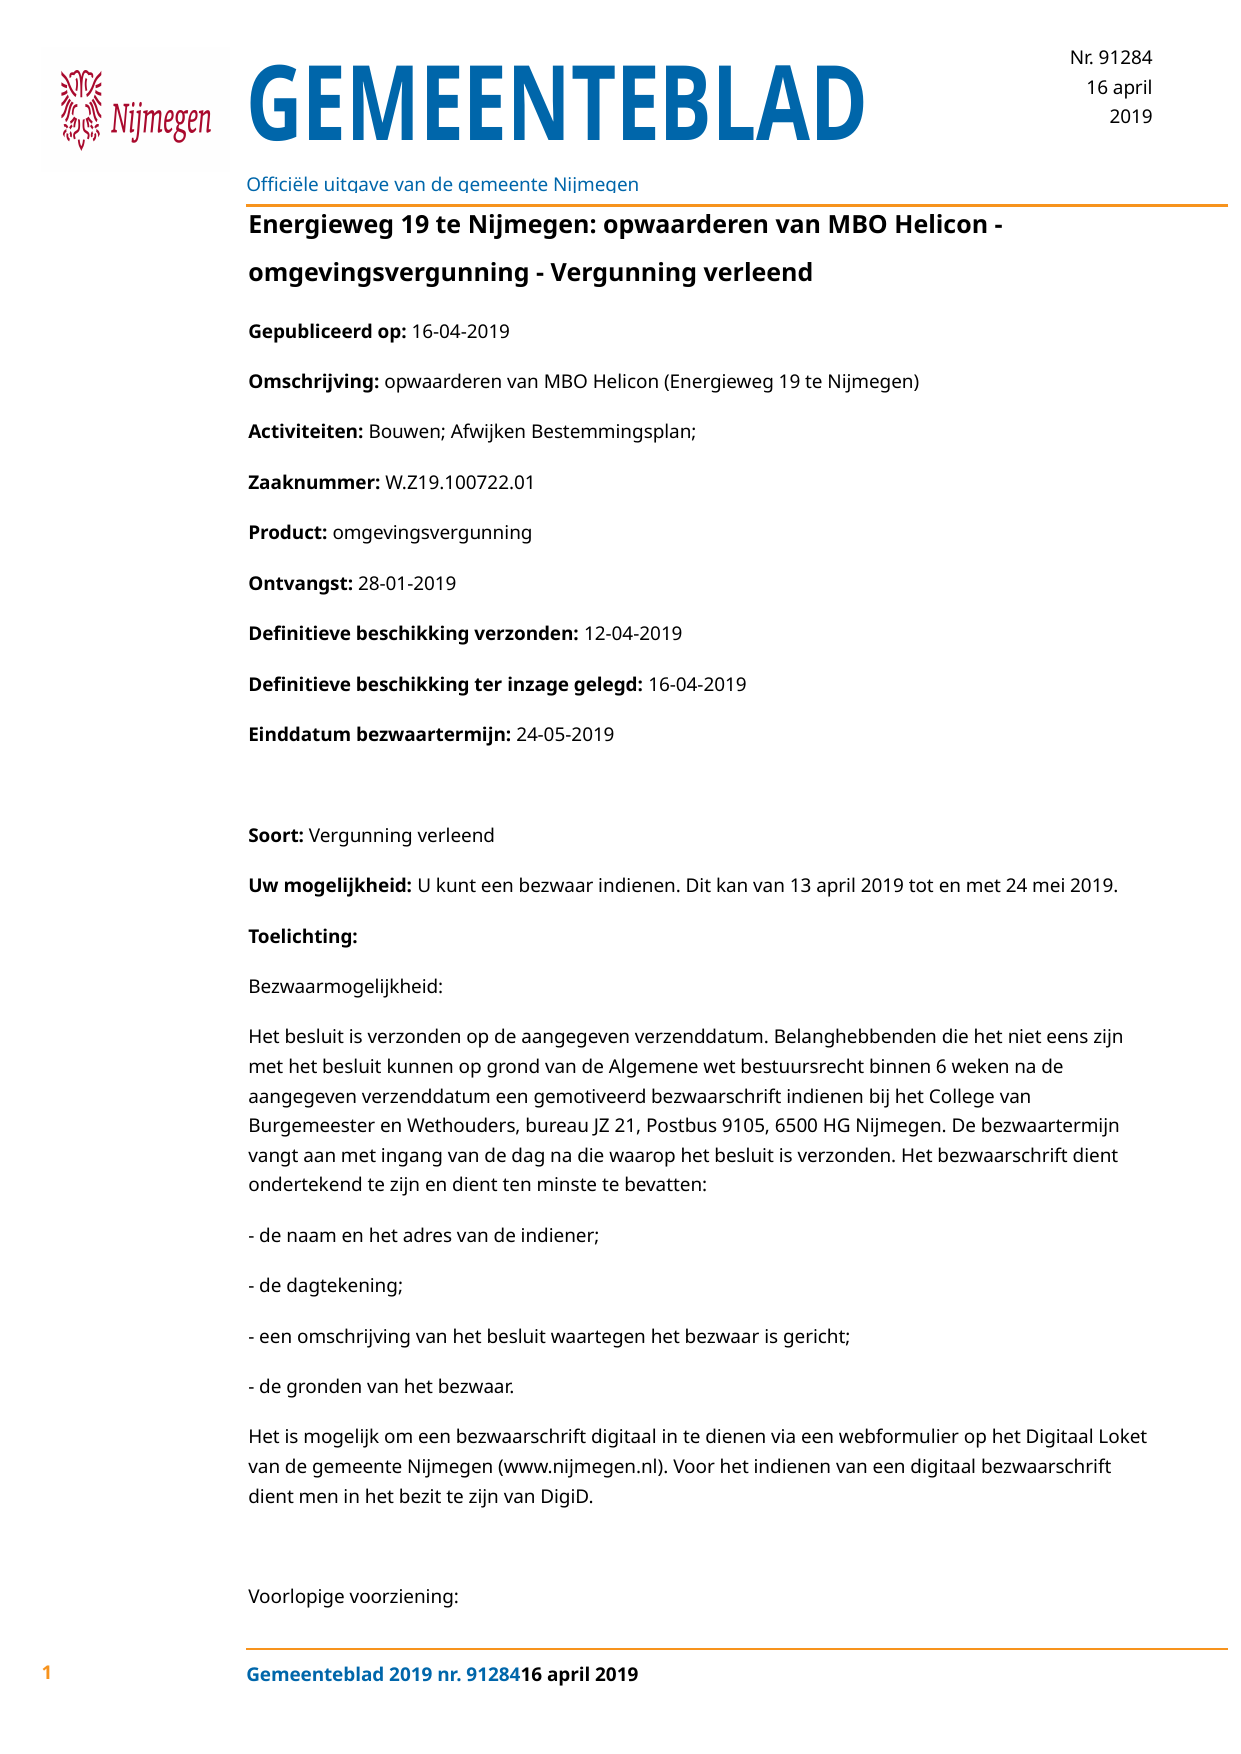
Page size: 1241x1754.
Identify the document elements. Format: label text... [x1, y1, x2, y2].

text - een omschrijving van het besluit waartegen het bezwaar is gericht; [248, 1323, 1152, 1349]
text Het besluit is verzonden op de aangegeven verzenddatum. Belanghebbenden die het niet eens zijn met het besluit kunnen op grond van de Algemene wet bestuursrecht binnen 6 weken na de aangegeven verzenddatum een gemotiveerd bezwaarschrift indienen bij het College van Burgemeester en Wethouders, bureau JZ 21, Postbus 9105, 6500 HG Nijmegen. De bezwaartermijn vangt aan met ingang van de dag na die waarop het besluit is verzonden. Het bezwaarschrift dient ondertekend te zijn en dient ten minste te bevatten: [248, 1024, 1152, 1197]
text - de naam en het adres van de indiener; [248, 1222, 1152, 1248]
text Ontvangst: 28-01-2019 [248, 570, 1152, 596]
text Toelichting: [248, 923, 1152, 949]
text Product: omgevingsvergunning [248, 519, 1152, 545]
text Einddatum bezwaartermijn: 24-05-2019 [248, 721, 1152, 747]
text Definitieve beschikking verzonden: 12-04-2019 [248, 620, 1152, 646]
text - de gronden van het bezwaar. [248, 1373, 1152, 1399]
text Voorlopige voorziening: [248, 1584, 1152, 1609]
text - de dagtekening; [248, 1272, 1152, 1298]
text Soort: Vergunning verleend [248, 822, 1152, 848]
text Uw mogelijkheid: U kunt een bezwaar indienen. Dit kan van 13 april 2019 tot en met 24 mei 2019. [248, 872, 1152, 898]
text Definitieve beschikking ter inzage gelegd: 16-04-2019 [248, 671, 1152, 697]
picture [41, 47, 231, 172]
text Zaaknummer: W.Z19.100722.01 [248, 469, 1152, 495]
text Gepubliceerd op: 16-04-2019 [248, 318, 1152, 344]
text Het is mogelijk om een bezwaarschrift digitaal in te dienen via een webformulier op het Digitaal Loket van de gemeente Nijmegen (www.nijmegen.nl). Voor het indienen van een digitaal bezwaarschrift dient men in het bezit te zijn van DigiD. [248, 1424, 1152, 1509]
text Energieweg 19 te Nijmegen: opwaarderen van MBO Helicon - omgevingsvergunning - Vergunning verleend [248, 207, 1152, 288]
text Bezwaarmogelijkheid: [248, 973, 1152, 999]
text Omschrijving: opwaarderen van MBO Helicon (Energieweg 19 te Nijmegen) [248, 368, 1152, 394]
text Activiteiten: Bouwen; Afwijken Bestemmingsplan; [248, 419, 1152, 444]
